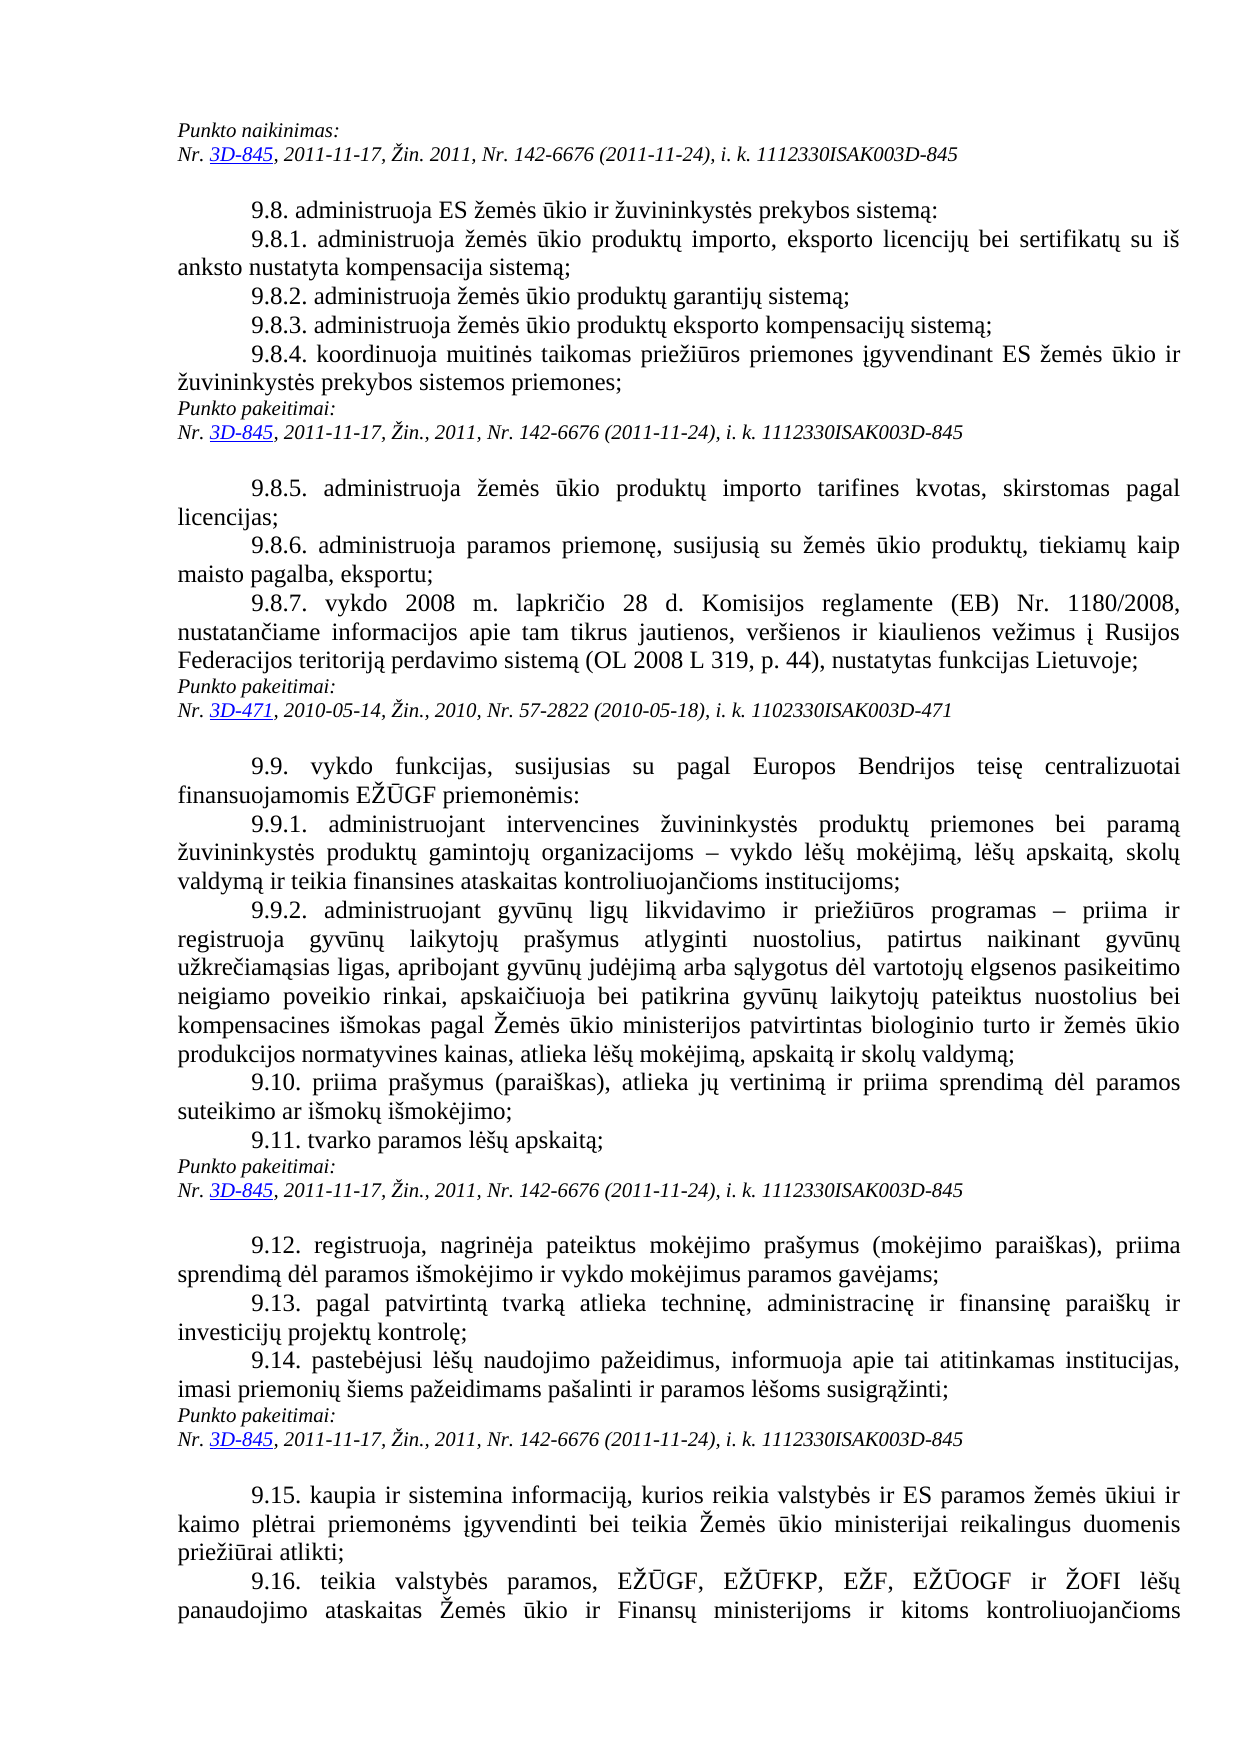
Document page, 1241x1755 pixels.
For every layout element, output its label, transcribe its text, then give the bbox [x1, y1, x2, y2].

text Nr. 3D-845, 2011-11-17, Žin., 2011, Nr. 142-6676 (2011-11-24), i. k. 1112330ISAK003D-845 [177, 1178, 1181, 1202]
text 9.9. vykdo funkcijas, susijusias su pagal Europos Bendrijos teisę centralizuotai finansuojamomis EŽŪGF priemonėmis: [177, 751, 1181, 809]
text 9.8.6. administruoja paramos priemonę, susijusią su žemės ūkio produktų, tiekiamų kaip maisto pagalba, eksportu; [177, 531, 1181, 588]
text 9.11. tvarko paramos lėšų apskaitą; [177, 1125, 1181, 1154]
text 9.9.2. administruojant gyvūnų ligų likvidavimo ir priežiūros programas – priima ir registruoja gyvūnų laikytojų prašymus atlyginti nuostolius, patirtus naikinant gyvūnų užkrečiamąsias ligas, apribojant gyvūnų judėjimą arba sąlygotus dėl vartotojų elgsenos pasikeitimo neigiamo poveikio rinkai, apskaičiuoja bei patikrina gyvūnų laikytojų pateiktus nuostolius bei kompensacines išmokas pagal Žemės ūkio ministerijos patvirtintas biologinio turto ir žemės ūkio produkcijos normatyvines kainas, atlieka lėšų mokėjimą, apskaitą ir skolų valdymą; [177, 895, 1181, 1067]
text Punkto naikinimas: [177, 118, 1181, 142]
text 9.9.1. administruojant intervencines žuvininkystės produktų priemones bei paramą žuvininkystės produktų gamintojų organizacijoms – vykdo lėšų mokėjimą, lėšų apskaitą, skolų valdymą ir teikia finansines ataskaitas kontroliuojančioms institucijoms; [177, 809, 1181, 895]
text 9.12. registruoja, nagrinėja pateiktus mokėjimo prašymus (mokėjimo paraiškas), priima sprendimą dėl paramos išmokėjimo ir vykdo mokėjimus paramos gavėjams; [177, 1231, 1181, 1288]
text 9.8.2. administruoja žemės ūkio produktų garantijų sistemą; [177, 281, 1181, 310]
text Punkto pakeitimai: [177, 1154, 1181, 1178]
text Punkto pakeitimai: [177, 396, 1181, 420]
text 9.13. pagal patvirtintą tvarką atlieka techninę, administracinę ir finansinę paraiškų ir investicijų projektų kontrolę; [177, 1288, 1181, 1346]
text 9.8.1. administruoja žemės ūkio produktų importo, eksporto licencijų bei sertifikatų su iš anksto nustatyta kompensacija sistemą; [177, 224, 1181, 281]
text 9.8.7. vykdo 2008 m. lapkričio 28 d. Komisijos reglamente (EB) Nr. 1180/2008, nustatančiame informacijos apie tam tikrus jautienos, veršienos ir kiaulienos vežimus į Rusijos Federacijos teritoriją perdavimo sistemą (OL 2008 L 319, p. 44), nustatytas funkcijas Lietuvoje; [177, 588, 1181, 674]
text 9.8.3. administruoja žemės ūkio produktų eksporto kompensacijų sistemą; [177, 310, 1181, 339]
text Punkto pakeitimai: [177, 674, 1181, 698]
text Punkto pakeitimai: [177, 1403, 1181, 1427]
text 9.10. priima prašymus (paraiškas), atlieka jų vertinimą ir priima sprendimą dėl paramos suteikimo ar išmokų išmokėjimo; [177, 1067, 1181, 1125]
text 9.8. administruoja ES žemės ūkio ir žuvininkystės prekybos sistemą: [177, 195, 1181, 224]
text 9.8.4. koordinuoja muitinės taikomas priežiūros priemones įgyvendinant ES žemės ūkio ir žuvininkystės prekybos sistemos priemones; [177, 339, 1181, 396]
text 9.8.5. administruoja žemės ūkio produktų importo tarifines kvotas, skirstomas pagal licencijas; [177, 473, 1181, 531]
text Nr. 3D-845, 2011-11-17, Žin. 2011, Nr. 142-6676 (2011-11-24), i. k. 1112330ISAK003D-845 [177, 142, 1181, 166]
text 9.14. pastebėjusi lėšų naudojimo pažeidimus, informuoja apie tai atitinkamas institucijas, imasi priemonių šiems pažeidimams pašalinti ir paramos lėšoms susigrąžinti; [177, 1346, 1181, 1403]
text Nr. 3D-845, 2011-11-17, Žin., 2011, Nr. 142-6676 (2011-11-24), i. k. 1112330ISAK003D-845 [177, 1427, 1181, 1451]
text Nr. 3D-471, 2010-05-14, Žin., 2010, Nr. 57-2822 (2010-05-18), i. k. 1102330ISAK003D-471 [177, 698, 1181, 722]
text Nr. 3D-845, 2011-11-17, Žin., 2011, Nr. 142-6676 (2011-11-24), i. k. 1112330ISAK003D-845 [177, 420, 1181, 444]
text 9.15. kaupia ir sistemina informaciją, kurios reikia valstybės ir ES paramos žemės ūkiui ir kaimo plėtrai priemonėms įgyvendinti bei teikia Žemės ūkio ministerijai reikalingus duomenis priežiūrai atlikti; [177, 1480, 1181, 1566]
text 9.16. teikia valstybės paramos, EŽŪGF, EŽŪFKP, EŽF, EŽŪOGF ir ŽOFI lėšų panaudojimo ataskaitas Žemės ūkio ir Finansų ministerijoms ir kitoms kontroliuojančioms [177, 1566, 1181, 1624]
